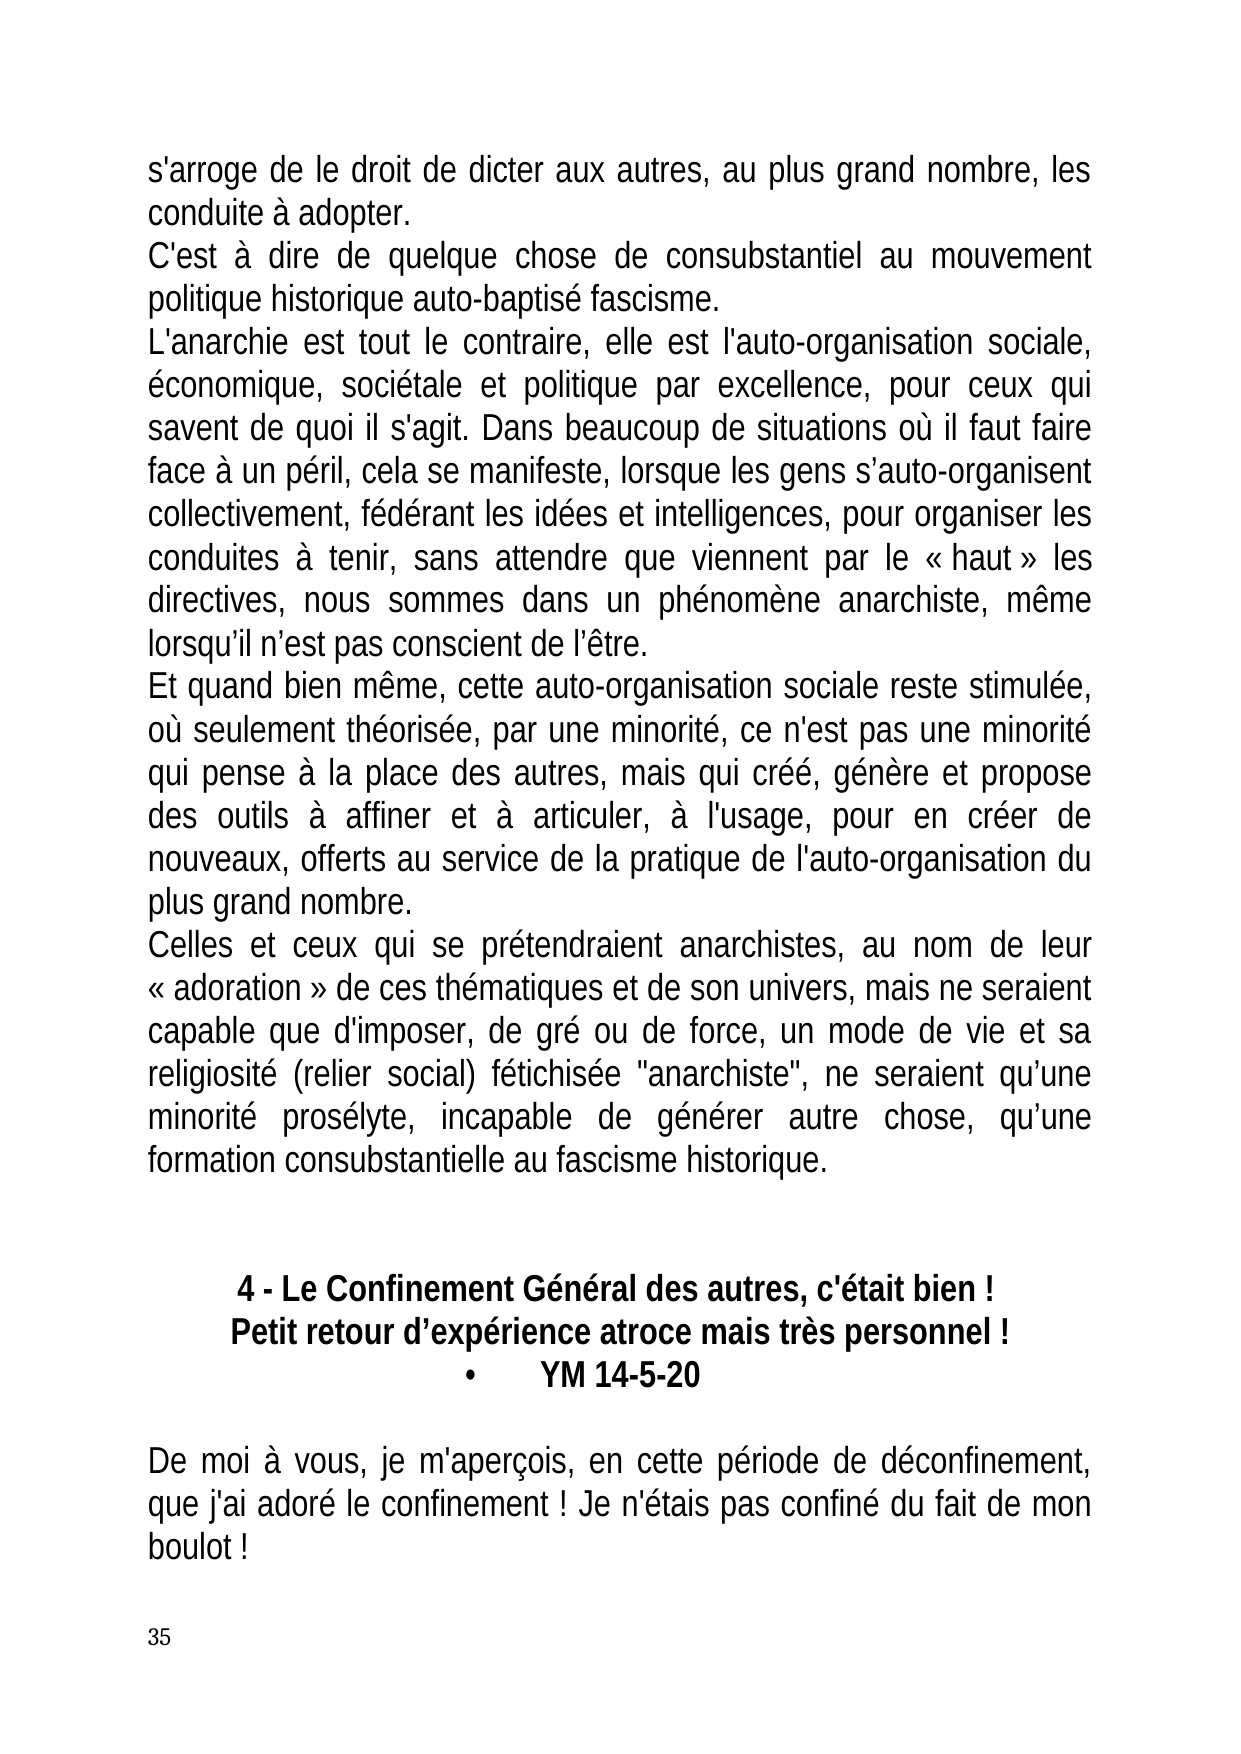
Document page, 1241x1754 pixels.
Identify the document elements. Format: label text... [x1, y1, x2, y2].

text L'anarchie est tout le contraire, elle est l'auto-organisation sociale, économique, sociétale et politique par excellence, pour ceux qui savent de quoi il s'agit. Dans beaucoup de situations où il faut faire face à un péril, cela se manifeste, lorsque les gens s’auto-organisent collectivement, fédérant les idées et intelligences, pour organiser les conduites à tenir, sans attendre que viennent par le « haut » les directives, nous sommes dans un phénomène anarchiste, même lorsqu’il n’est pas conscient de l’être. [148, 320, 1093, 664]
text s'arroge de le droit de dicter aux autres, au plus grand nombre, les conduite à adopter. [148, 148, 1093, 234]
text 4 - Le Confinement Général des autres, c'était bien ! [148, 1266, 1093, 1309]
text C'est à dire de quelque chose de consubstantiel au mouvement politique historique auto-baptisé fascisme. [148, 234, 1093, 320]
text Celles et ceux qui se prétendraient anarchistes, au nom de leur « adoration » de ces thématiques et de son univers, mais ne seraient capable que d'imposer, de gré ou de force, un mode de vie et sa religiosité (relier social) fétichisée "anarchiste", ne seraient qu’une minorité prosélyte, incapable de générer autre chose, qu’une formation consubstantielle au fascisme historique. [148, 922, 1093, 1180]
text Petit retour d’expérience atroce mais très personnel ! [148, 1309, 1093, 1352]
text De moi à vous, je m'aperçois, en cette période de déconfinement, que j'ai adoré le confinement ! Je n'étais pas confiné du fait de mon boulot ! [148, 1438, 1093, 1567]
list YM 14-5-20 [73, 1352, 1093, 1395]
text Et quand bien même, cette auto-organisation sociale reste stimulée, où seulement théorisée, par une minorité, ce n'est pas une minorité qui pense à la place des autres, mais qui créé, génère et propose des outils à affiner et à articuler, à l'usage, pour en créer de nouveaux, offerts au service de la pratique de l'auto-organisation du plus grand nombre. [148, 664, 1093, 922]
